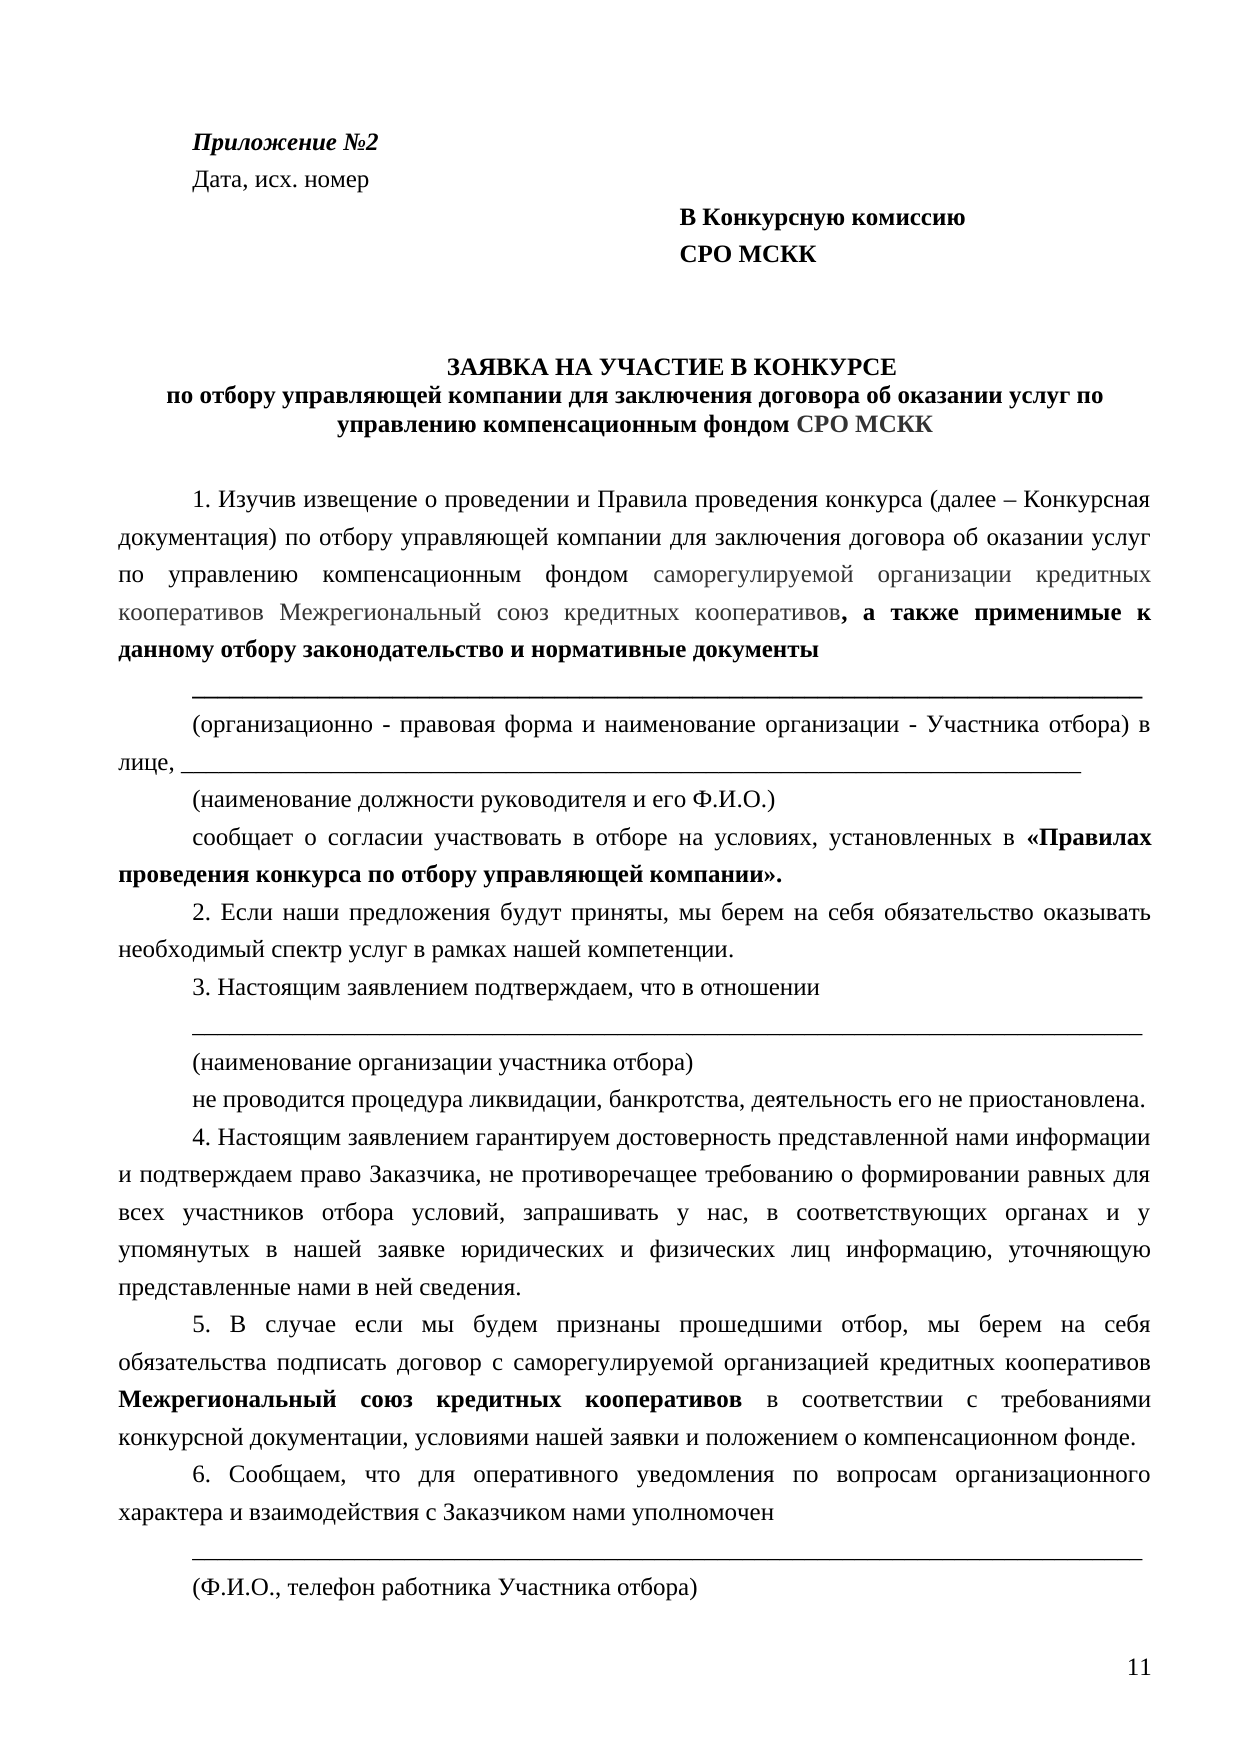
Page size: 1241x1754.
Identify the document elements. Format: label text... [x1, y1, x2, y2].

text Приложение №2 [118, 118, 1152, 156]
text 2. Если наши предложения будут приняты, мы берем на себя обязательство оказывать необходимый спектр услуг в рамках нашей компетенции. [118, 888, 1152, 963]
text (наименование должности руководителя и его Ф.И.О.) [118, 776, 1152, 813]
text сообщает о согласии участвовать в отборе на условиях, установленных в «Правилах проведения конкурса по отбору управляющей компании». [118, 813, 1152, 888]
text (организационно - правовая форма и наименование организации - Участника отбора) в лице, ________________________________________________________________________ [118, 701, 1152, 776]
text 3. Настоящим заявлением подтверждаем, что в отношении [118, 963, 1152, 1001]
text 5. В случае если мы будем признаны прошедшими отбор, мы берем на себя обязательства подписать договор с саморегулируемой организацией кредитных кооперативов Межрегиональный союз кредитных кооперативов в соответствии с требованиями конкурсной документации, условиями нашей заявки и положением о компенсационном фонде. [118, 1301, 1152, 1451]
text ЗАЯВКА НА УЧАСТИЕ В КОНКУРСЕ [118, 343, 1152, 381]
text СРО МСКК [679, 231, 1152, 268]
text В Конкурсную комиссию [679, 193, 1152, 231]
text Дата, исх. номер [118, 156, 1152, 193]
text (Ф.И.О., телефон работника Участника отбора) [118, 1563, 1152, 1601]
text (наименование организации участника отбора) [118, 1038, 1152, 1076]
text не проводится процедура ликвидации, банкротства, деятельность его не приостановлена. [118, 1076, 1152, 1113]
text 1. Изучив извещение о проведении и Правила проведения конкурса (далее – Конкурсная документация) по отбору управляющей компании для заключения договора об оказании услуг по управлению компенсационным фондом саморегулируемой организации кредитных кооперативов Межрегиональный союз кредитных кооперативов, а также применимые к данному отбору законодательство и нормативные документы [118, 476, 1152, 663]
text ____________________________________________________________________________ [118, 1001, 1152, 1038]
text по отбору управляющей компании для заключения договора об оказании услуг по управлению компенсационным фондом СРО МСКК [118, 381, 1152, 438]
text 4. Настоящим заявлением гарантируем достоверность представленной нами информации и подтверждаем право Заказчика, не противоречащее требованию о формировании равных для всех участников отбора условий, запрашивать у нас, в соответствующих органах и у упомянутых в нашей заявке юридических и физических лиц информацию, уточняющую представленные нами в ней сведения. [118, 1113, 1152, 1301]
text 6. Сообщаем, что для оперативного уведомления по вопросам организационного характера и взаимодействия с Заказчиком нами уполномочен [118, 1451, 1152, 1526]
text ____________________________________________________________________________ [118, 1526, 1152, 1563]
text ____________________________________________________________________________ [118, 663, 1152, 701]
